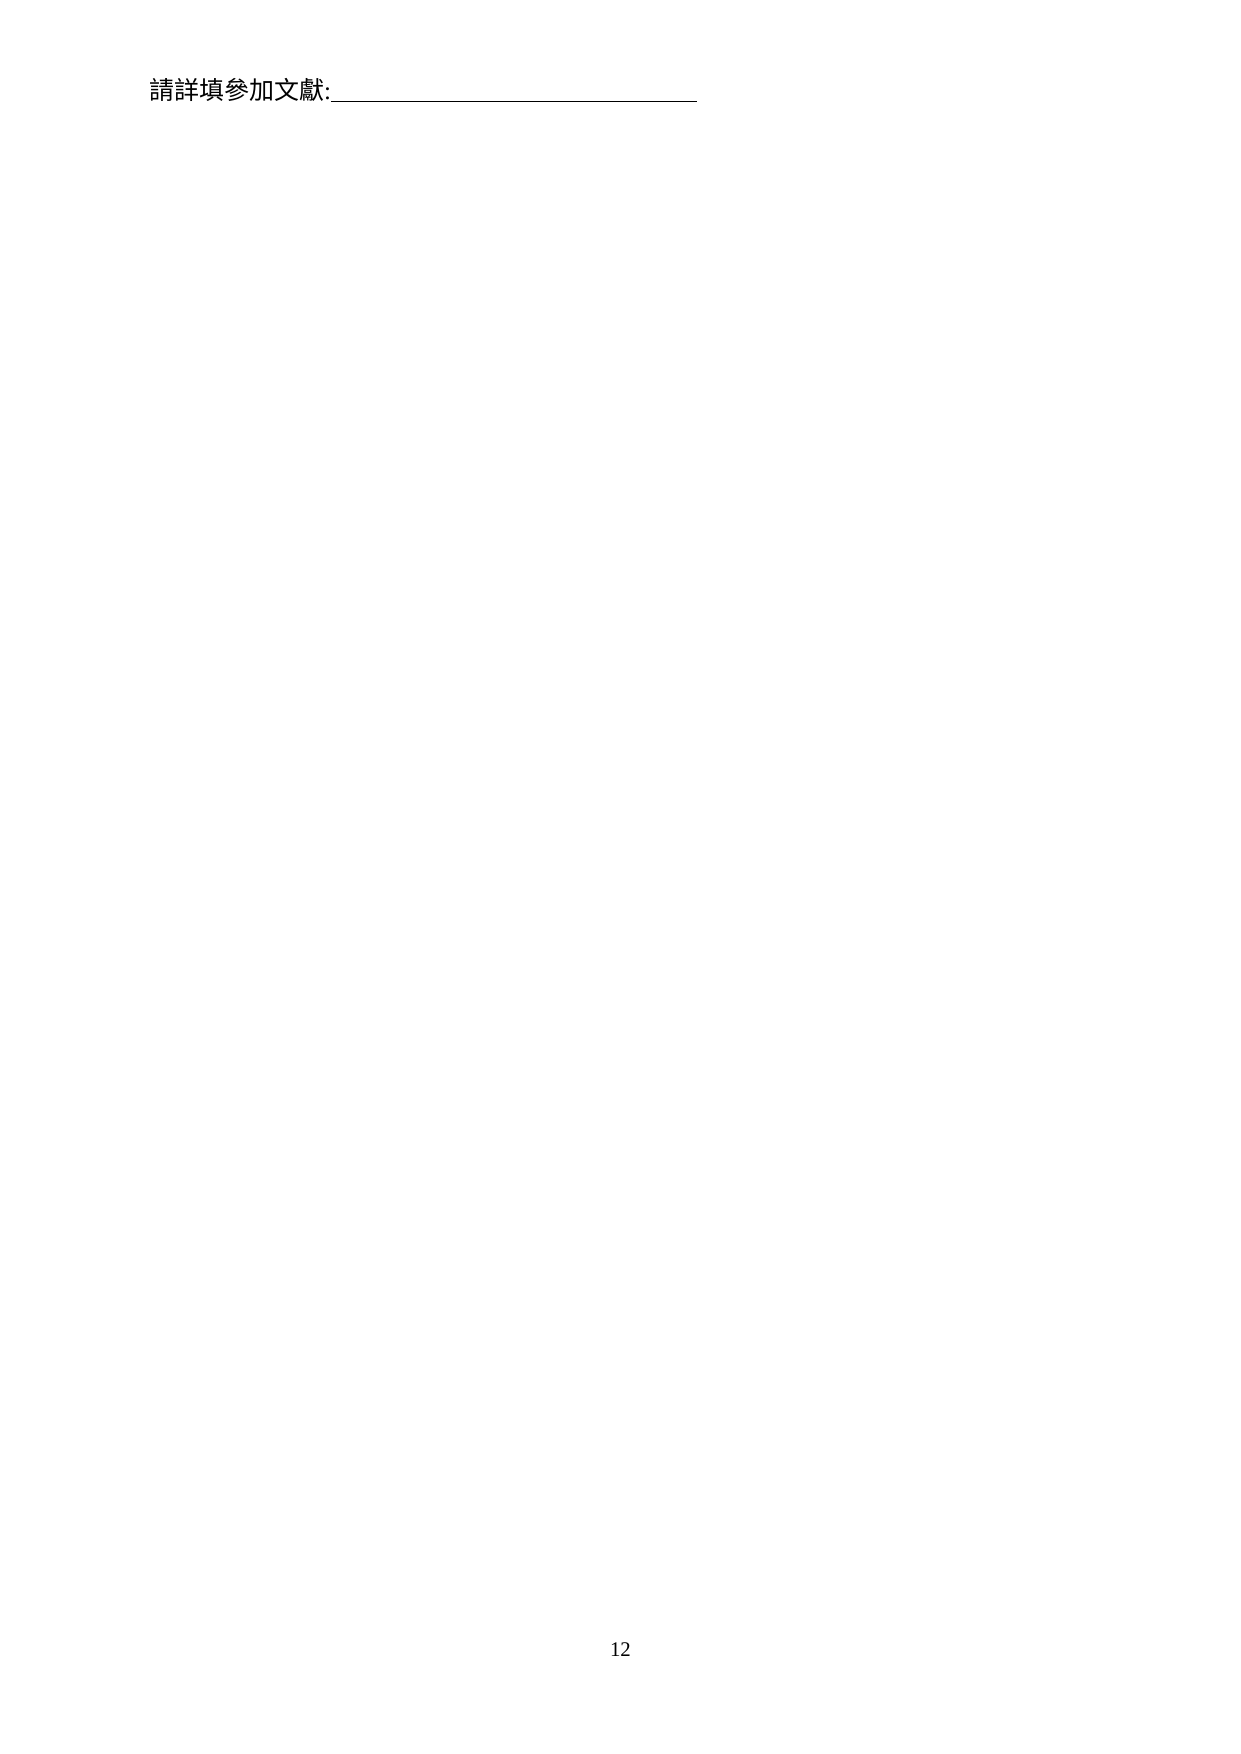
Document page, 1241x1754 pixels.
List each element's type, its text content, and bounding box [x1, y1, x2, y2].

text 請詳填參加文獻: [149, 75, 1165, 105]
